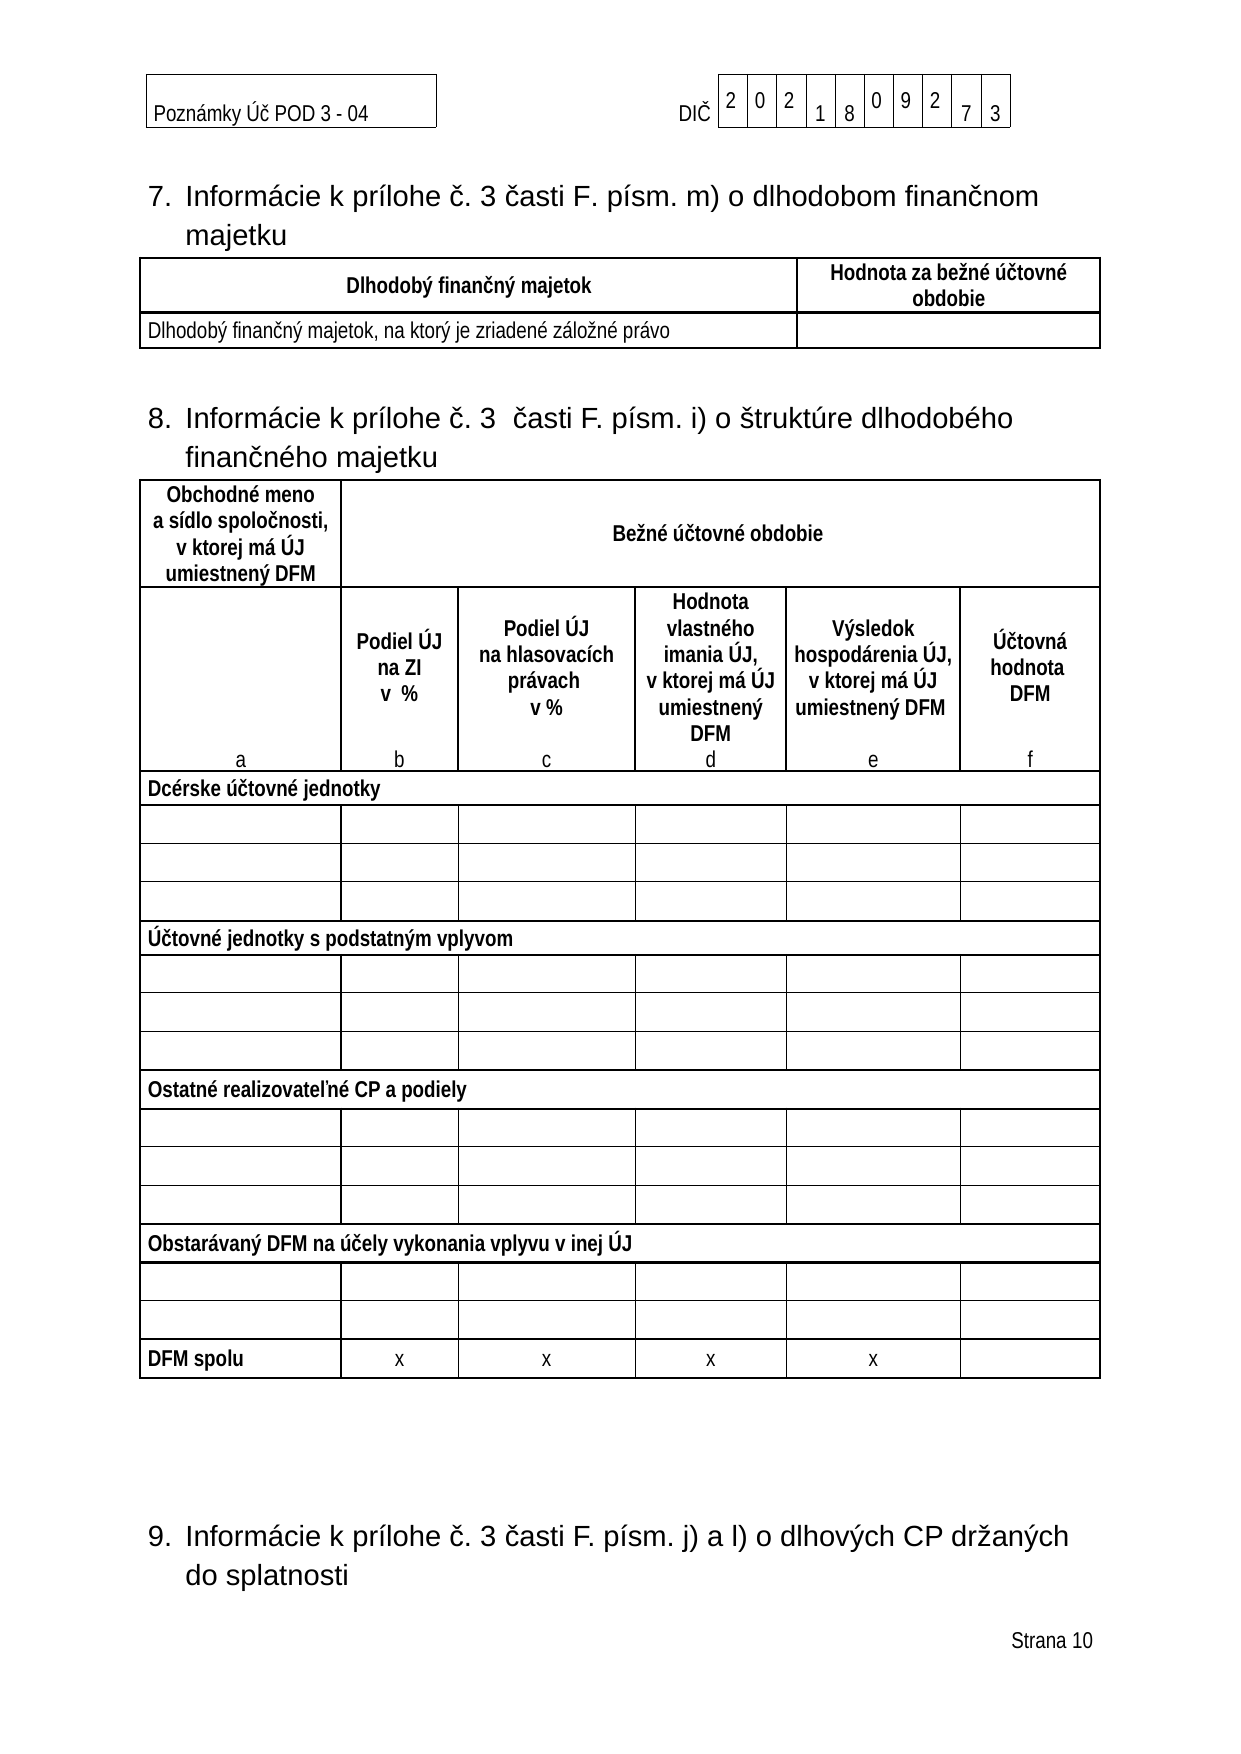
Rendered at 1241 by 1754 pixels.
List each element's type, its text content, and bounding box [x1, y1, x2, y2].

table_cell [141, 993, 340, 1031]
table_cell x [459, 1340, 635, 1377]
table_cell [459, 1110, 635, 1146]
table_cell [798, 314, 1099, 347]
table_cell c [459, 746, 634, 770]
table_cell [636, 1186, 786, 1223]
title Informácie k prílohe č. 3 časti F. písm. i) o štruktúre dlhodobého finančného majetku [148, 402, 1093, 474]
table_cell [342, 844, 458, 881]
table_cell e [787, 746, 959, 770]
table_cell Dlhodobý finančný majetok, na ktorý je zriadené záložné právo [141, 314, 796, 347]
table_cell [787, 993, 960, 1031]
table_cell [961, 993, 1099, 1031]
table_cell [459, 1186, 635, 1223]
table_header Obchodné meno a sídlo spoločnosti, v ktorej má ÚJ umiestnený DFM [141, 481, 340, 586]
table_cell Podiel ÚJ na hlasovacích právach v % [459, 588, 634, 746]
table_cell Výsledok hospodárenia ÚJ, v ktorej má ÚJ umiestnený DFM [787, 588, 959, 746]
table_cell b [342, 746, 457, 770]
table_cell [141, 588, 340, 746]
table_cell [961, 1147, 1099, 1184]
table_cell [636, 882, 786, 919]
table_cell [787, 1032, 960, 1069]
table_cell [787, 844, 960, 881]
table_cell [459, 993, 635, 1031]
title Informácie k prílohe č. 3 časti F. písm. m) o dlhodobom finančnom majetku [148, 179, 1093, 252]
table_cell Ostatné realizovateľné CP a podiely [141, 1071, 1099, 1108]
table_cell [636, 1110, 786, 1146]
table_cell d [636, 746, 785, 770]
table_cell f [961, 746, 1099, 770]
table_cell [459, 882, 635, 919]
table_cell [459, 806, 635, 843]
table_cell [961, 806, 1099, 843]
table_cell x [787, 1340, 960, 1377]
table_cell [141, 1264, 340, 1300]
table_cell [961, 956, 1099, 992]
title Informácie k prílohe č. 3 časti F. písm. j) a l) o dlhových CP držaných do splatnosti [148, 1519, 1093, 1591]
table_cell [961, 1340, 1099, 1377]
table_cell Obstarávaný DFM na účely vykonania vplyvu v inej ÚJ [141, 1225, 1099, 1261]
table_cell [787, 1110, 960, 1146]
table_cell [459, 1301, 635, 1338]
table_cell a [141, 746, 340, 770]
table_header Dlhodobý finančný majetok [141, 259, 796, 311]
table_cell [787, 1264, 960, 1300]
table_cell [636, 1032, 786, 1069]
table_cell DFM spolu [141, 1340, 340, 1377]
table_cell [342, 806, 458, 843]
table_cell [141, 1147, 340, 1184]
table_cell [636, 956, 786, 992]
table_cell [961, 1264, 1099, 1300]
table_cell [342, 1264, 458, 1300]
table_cell [787, 882, 960, 919]
table_cell Účtovné jednotky s podstatným vplyvom [141, 922, 1099, 954]
table_cell [342, 993, 458, 1031]
table_cell [459, 1264, 635, 1300]
table_cell [636, 1301, 786, 1338]
table_cell [961, 882, 1099, 919]
table_cell Dcérske účtovné jednotky [141, 772, 1099, 804]
table_cell [141, 956, 340, 992]
table_cell Podiel ÚJ na ZI v % [342, 588, 457, 746]
table_cell [342, 956, 458, 992]
table_cell x [636, 1340, 786, 1377]
table_cell Účtovná hodnota DFM [961, 588, 1099, 746]
table_cell [961, 844, 1099, 881]
table_cell [787, 806, 960, 843]
table_cell [141, 844, 340, 881]
table_cell [141, 882, 340, 919]
table_cell [636, 844, 786, 881]
table_cell [141, 1032, 340, 1069]
table_cell [787, 956, 960, 992]
table_cell [961, 1301, 1099, 1338]
table_cell [636, 806, 786, 843]
table_cell [459, 844, 635, 881]
table_cell [961, 1110, 1099, 1146]
table_cell [787, 1301, 960, 1338]
table_cell [459, 956, 635, 992]
table_cell [342, 882, 458, 919]
table_cell [459, 1032, 635, 1069]
table_header Bežné účtovné obdobie [342, 481, 1099, 586]
table_cell [342, 1110, 458, 1146]
table_cell [787, 1147, 960, 1184]
table_cell [787, 1186, 960, 1223]
table_cell [141, 1186, 340, 1223]
table_cell [459, 1147, 635, 1184]
table_cell [961, 1032, 1099, 1069]
table_cell [636, 1147, 786, 1184]
table_cell [141, 1110, 340, 1146]
table_cell [141, 806, 340, 843]
table_cell [636, 1264, 786, 1300]
table_cell [141, 1301, 340, 1338]
table_cell [342, 1301, 458, 1338]
table_cell [342, 1032, 458, 1069]
table_header Hodnota za bežné účtovné obdobie [798, 259, 1099, 311]
table_cell [961, 1186, 1099, 1223]
table_cell [342, 1186, 458, 1223]
table_cell [636, 993, 786, 1031]
table_cell x [342, 1340, 458, 1377]
table_cell Hodnota vlastného imania ÚJ, v ktorej má ÚJ umiestnený DFM [636, 588, 785, 746]
table_cell [342, 1147, 458, 1184]
